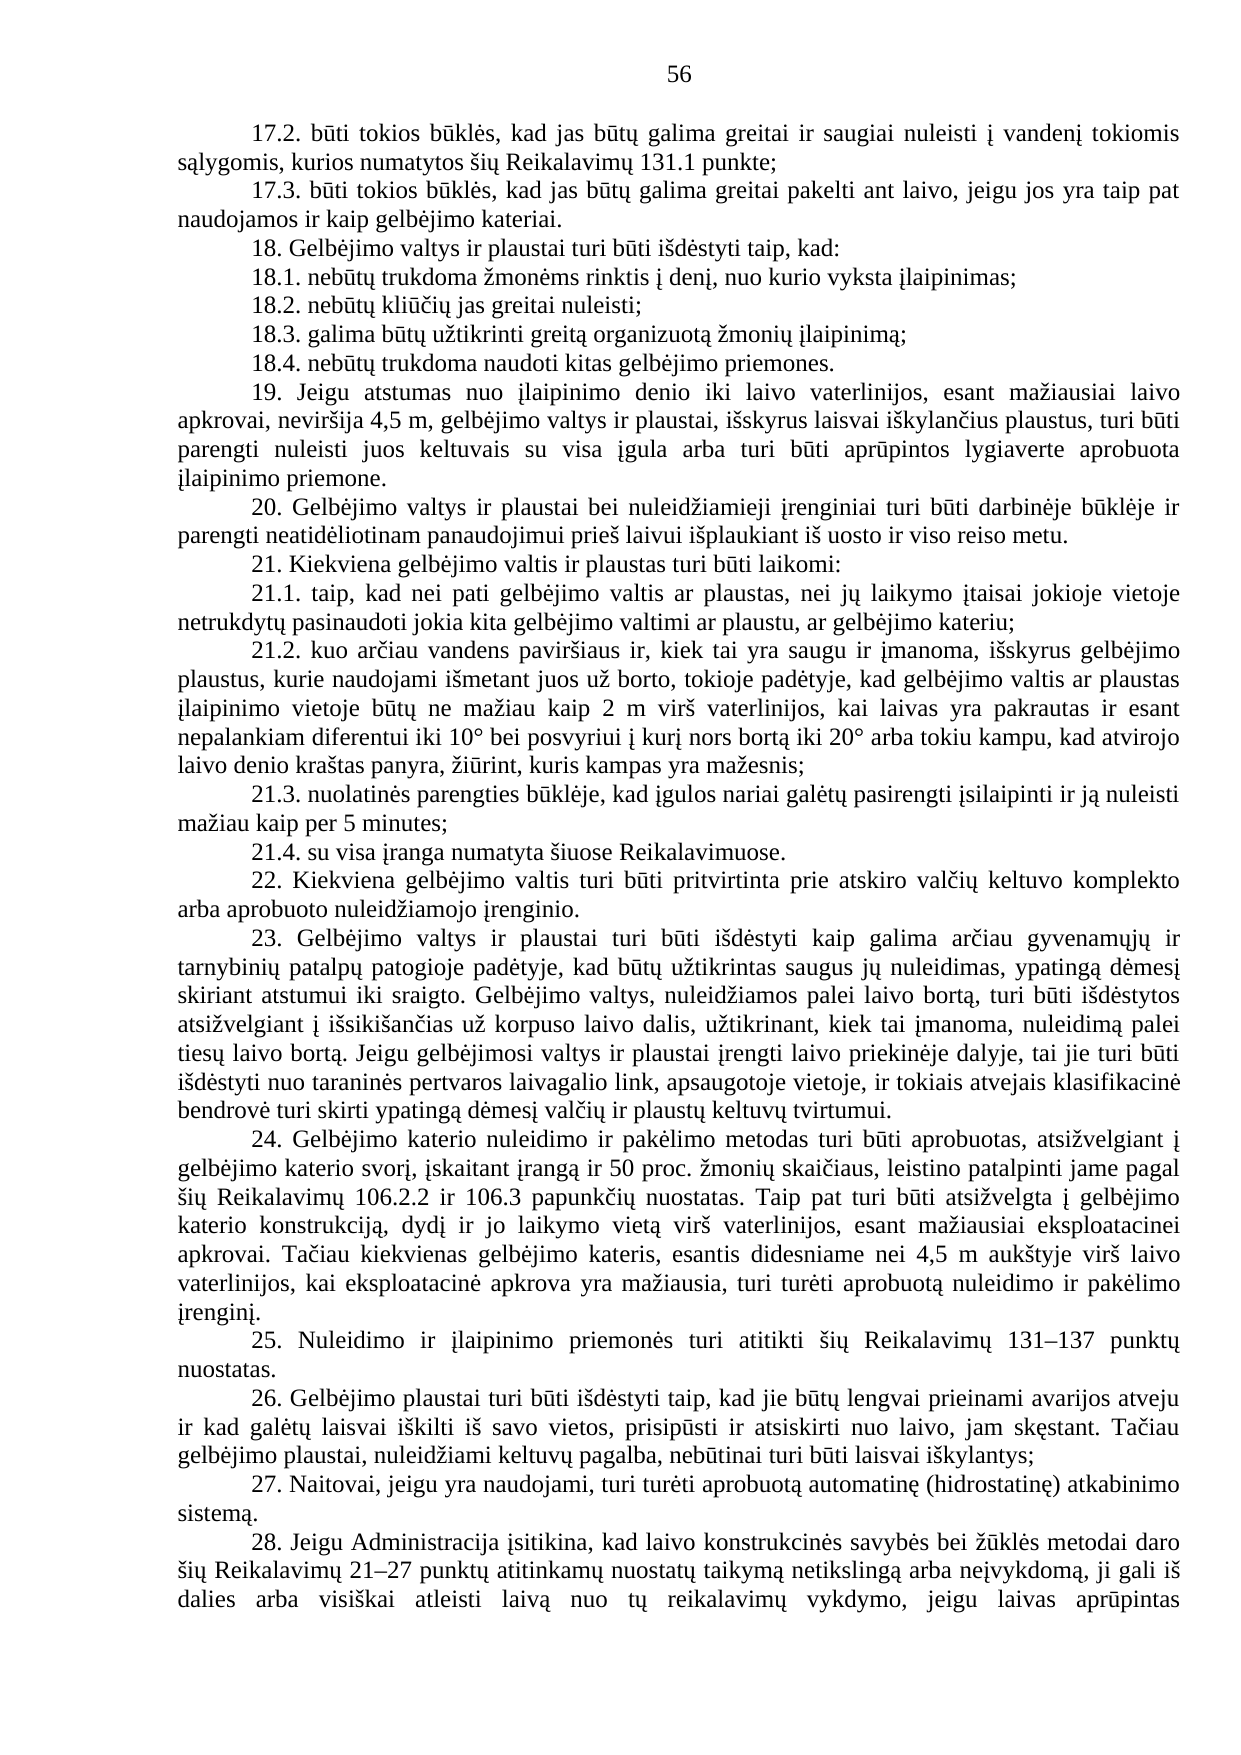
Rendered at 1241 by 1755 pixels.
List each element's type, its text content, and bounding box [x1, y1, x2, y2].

text 28. Jeigu Administracija įsitikina, kad laivo konstrukcinės savybės bei žūklės metodai daro šių Reikalavimų 21–27 punktų atitinkamų nuostatų taikymą netikslingą arba neįvykdomą, ji gali iš dalies arba visiškai atleisti laivą nuo tų reikalavimų vykdymo, jeigu laivas aprūpintas [177, 1527, 1181, 1613]
text 18.3. galima būtų užtikrinti greitą organizuotą žmonių įlaipinimą; [177, 319, 1181, 348]
text 18.1. nebūtų trukdoma žmonėms rinktis į denį, nuo kurio vyksta įlaipinimas; [177, 262, 1181, 291]
text 23. Gelbėjimo valtys ir plaustai turi būti išdėstyti kaip galima arčiau gyvenamųjų ir tarnybinių patalpų patogioje padėtyje, kad būtų užtikrintas saugus jų nuleidimas, ypatingą dėmesį skiriant atstumui iki sraigto. Gelbėjimo valtys, nuleidžiamos palei laivo bortą, turi būti išdėstytos atsižvelgiant į išsikišančias už korpuso laivo dalis, užtikrinant, kiek tai įmanoma, nuleidimą palei tiesų laivo bortą. Jeigu gelbėjimosi valtys ir plaustai įrengti laivo priekinėje dalyje, tai jie turi būti išdėstyti nuo taraninės pertvaros laivagalio link, apsaugotoje vietoje, ir tokiais atvejais klasifikacinė bendrovė turi skirti ypatingą dėmesį valčių ir plaustų keltuvų tvirtumui. [177, 923, 1181, 1124]
text 18.2. nebūtų kliūčių jas greitai nuleisti; [177, 291, 1181, 319]
text 27. Naitovai, jeigu yra naudojami, turi turėti aprobuotą automatinę (hidrostatinę) atkabinimo sistemą. [177, 1469, 1181, 1527]
text 17.3. būti tokios būklės, kad jas būtų galima greitai pakelti ant laivo, jeigu jos yra taip pat naudojamos ir kaip gelbėjimo kateriai. [177, 176, 1181, 233]
text 19. Jeigu atstumas nuo įlaipinimo denio iki laivo vaterlinijos, esant mažiausiai laivo apkrovai, neviršija 4,5 m, gelbėjimo valtys ir plaustai, išskyrus laisvai iškylančius plaustus, turi būti parengti nuleisti juos keltuvais su visa įgula arba turi būti aprūpintos lygiaverte aprobuota įlaipinimo priemone. [177, 377, 1181, 492]
text 25. Nuleidimo ir įlaipinimo priemonės turi atitikti šių Reikalavimų 131–137 punktų nuostatas. [177, 1326, 1181, 1383]
text 26. Gelbėjimo plaustai turi būti išdėstyti taip, kad jie būtų lengvai prieinami avarijos atveju ir kad galėtų laisvai iškilti iš savo vietos, prisipūsti ir atsiskirti nuo laivo, jam skęstant. Tačiau gelbėjimo plaustai, nuleidžiami keltuvų pagalba, nebūtinai turi būti laisvai iškylantys; [177, 1383, 1181, 1469]
text 17.2. būti tokios būklės, kad jas būtų galima greitai ir saugiai nuleisti į vandenį tokiomis sąlygomis, kurios numatytos šių Reikalavimų 131.1 punkte; [177, 118, 1181, 176]
text 21.3. nuolatinės parengties būklėje, kad įgulos nariai galėtų pasirengti įsilaipinti ir ją nuleisti mažiau kaip per 5 minutes; [177, 779, 1181, 837]
text 21.4. su visa įranga numatyta šiuose Reikalavimuose. [177, 837, 1181, 866]
text 21. Kiekviena gelbėjimo valtis ir plaustas turi būti laikomi: [177, 549, 1181, 578]
text 21.2. kuo arčiau vandens paviršiaus ir, kiek tai yra saugu ir įmanoma, išskyrus gelbėjimo plaustus, kurie naudojami išmetant juos už borto, tokioje padėtyje, kad gelbėjimo valtis ar plaustas įlaipinimo vietoje būtų ne mažiau kaip 2 m virš vaterlinijos, kai laivas yra pakrautas ir esant nepalankiam diferentui iki 10° bei posvyriui į kurį nors bortą iki 20° arba tokiu kampu, kad atvirojo laivo denio kraštas panyra, žiūrint, kuris kampas yra mažesnis; [177, 636, 1181, 779]
text 22. Kiekviena gelbėjimo valtis turi būti pritvirtinta prie atskiro valčių keltuvo komplekto arba aprobuoto nuleidžiamojo įrenginio. [177, 866, 1181, 923]
text 20. Gelbėjimo valtys ir plaustai bei nuleidžiamieji įrenginiai turi būti darbinėje būklėje ir parengti neatidėliotinam panaudojimui prieš laivui išplaukiant iš uosto ir viso reiso metu. [177, 492, 1181, 549]
text 24. Gelbėjimo katerio nuleidimo ir pakėlimo metodas turi būti aprobuotas, atsižvelgiant į gelbėjimo katerio svorį, įskaitant įrangą ir 50 proc. žmonių skaičiaus, leistino patalpinti jame pagal šių Reikalavimų 106.2.2 ir 106.3 papunkčių nuostatas. Taip pat turi būti atsižvelgta į gelbėjimo katerio konstrukciją, dydį ir jo laikymo vietą virš vaterlinijos, esant mažiausiai eksploatacinei apkrovai. Tačiau kiekvienas gelbėjimo kateris, esantis didesniame nei 4,5 m aukštyje virš laivo vaterlinijos, kai eksploatacinė apkrova yra mažiausia, turi turėti aprobuotą nuleidimo ir pakėlimo įrenginį. [177, 1124, 1181, 1326]
text 21.1. taip, kad nei pati gelbėjimo valtis ar plaustas, nei jų laikymo įtaisai jokioje vietoje netrukdytų pasinaudoti jokia kita gelbėjimo valtimi ar plaustu, ar gelbėjimo kateriu; [177, 578, 1181, 636]
text 18. Gelbėjimo valtys ir plaustai turi būti išdėstyti taip, kad: [177, 233, 1181, 262]
text 18.4. nebūtų trukdoma naudoti kitas gelbėjimo priemones. [177, 348, 1181, 377]
